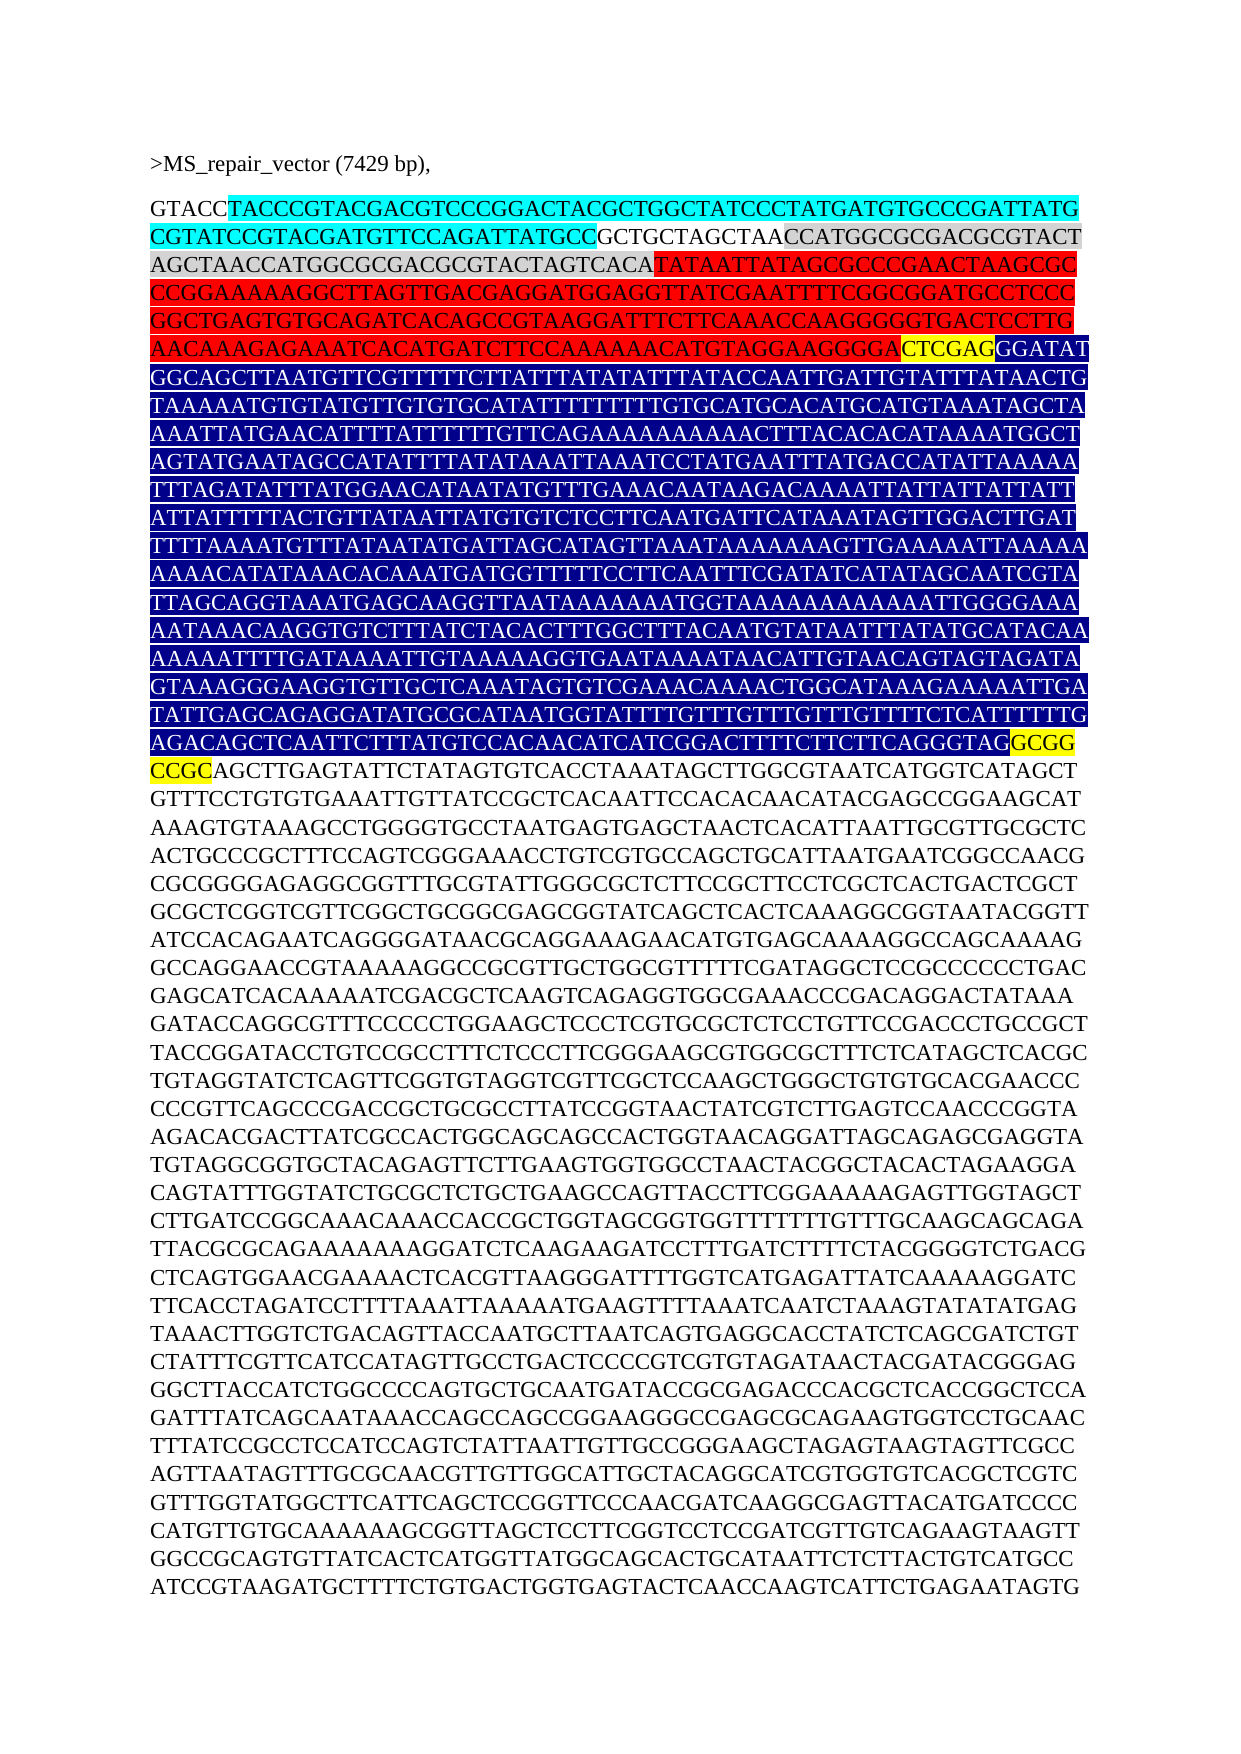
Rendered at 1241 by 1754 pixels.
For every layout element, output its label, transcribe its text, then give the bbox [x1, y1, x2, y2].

text >MS_repair_vector (7429 bp), [150, 150, 1090, 176]
text gtacctacccgtacgacgtcccggactacgctggctatccctatgatgtgcccgattatgcgtatccgtacgatgttccagattatgccgctgctagctaaccatggcgcgacgcgtactagctaaccatggcgcgacgcgtactagtcacatataattatagcgcccgaactaagcgcccggaaaaaggcttagttgacgaggatggaggttatcgaattttcggcggatgcctcccggctgagtgtgcagatcacagccgtaaggatttcttcaaaccaagggggtgactccttgaacaaagagaaatcacatgatcttccaaaaaacatgtaggaaggggactcgagggatatggcagcttaatgttcgtttttcttatttatatatttataccaattgattgtatttataactgtaaaaatgtgtatgttgtgtgcatatttttttttgtgcatgcacatgcatgtaaatagctaaaattatgaacattttattttttgttcagaaaaaaaaaactttacacacataaaatggctagtatgaatagccatattttatataaattaaatcctatgaatttatgaccatattaaaaatttagatatttatggaacataatatgtttgaaacaataagacaaaattattattattattattatttttactgttataattatgtgtctccttcaatgattcataaatagttggacttgatttttaaaatgtttataatatgattagcatagttaaataaaaaaagttgaaaaattaaaaaaaaacatataaacacaaatgatggtttttccttcaatttcgatatcatatagcaatcgtattagcaggtaaatgagcaaggttaataaaaaaatggtaaaaaaaaaaaattggggaaaaataaacaaggtgtctttatctacactttggctttacaatgtataatttatatgcatacaaaaaaattttgataaaattgtaaaaaggtgaataaaataacattgtaacagtagtagatagtaaagggaaggtgttgctcaaatagtgtcgaaacaaaactggcataaagaaaaattgatattgagcagaggatatgcgcataatggtattttgtttgtttgtttgttttctcattttttgagacagctcaattctttatgtccacaacatcatcggacttttcttcttcagggtaggcggccgcagcttgagtattctatagtgtcacctaaatagcttggcgtaatcatggtcatagctgtttcctgtgtgaaattgttatccgctcacaattccacacaacatacgagccggaagcataaagtgtaaagcctggggtgcctaatgagtgagctaactcacattaattgcgttgcgctcactgcccgctttccagtcgggaaacctgtcgtgccagctgcattaatgaatcggccaacgcgcggggagaggcggtttgcgtattgggcgctcttccgcttcctcgctcactgactcgctgcgctcggtcgttcggctgcggcgagcggtatcagctcactcaaaggcggtaatacggttatccacagaatcaggggataacgcaggaaagaacatgtgagcaaaaggccagcaaaaggccaggaaccgtaaaaaggccgcgttgctggcgtttttcgataggctccgcccccctgacgagcatcacaaaaatcgacgctcaagtcagaggtggcgaaacccgacaggactataaagataccaggcgtttccccctggaagctccctcgtgcgctctcctgttccgaccctgccgcttaccggatacctgtccgcctttctcccttcgggaagcgtggcgctttctcatagctcacgctgtaggtatctcagttcggtgtaggtcgttcgctccaagctgggctgtgtgcacgaaccccccgttcagcccgaccgctgcgccttatccggtaactatcgtcttgagtccaacccggtaagacacgacttatcgccactggcagcagccactggtaacaggattagcagagcgaggtatgtaggcggtgctacagagttcttgaagtggtggcctaactacggctacactagaaggacagtatttggtatctgcgctctgctgaagccagttaccttcggaaaaagagttggtagctcttgatccggcaaacaaaccaccgctggtagcggtggtttttttgtttgcaagcagcagattacgcgcagaaaaaaaggatctcaagaagatcctttgatcttttctacggggtctgacgctcagtggaacgaaaactcacgttaagggattttggtcatgagattatcaaaaaggatcttcacctagatccttttaaattaaaaatgaagttttaaatcaatctaaagtatatatgagtaaacttggtctgacagttaccaatgcttaatcagtgaggcacctatctcagcgatctgtctatttcgttcatccatagttgcctgactccccgtcgtgtagataactacgatacgggagggcttaccatctggccccagtgctgcaatgataccgcgagacccacgctcaccggctccagatttatcagcaataaaccagccagccggaagggccgagcgcagaagtggtcctgcaactttatccgcctccatccagtctattaattgttgccgggaagctagagtaagtagttcgccagttaatagtttgcgcaacgttgttggcattgctacaggcatcgtggtgtcacgctcgtcgtttggtatggcttcattcagctccggttcccaacgatcaaggcgagttacatgatcccccatgttgtgcaaaaaagcggttagctccttcggtcctccgatcgttgtcagaagtaagttggccgcagtgttatcactcatggttatggcagcactgcataattctcttactgtcatgccatccgtaagatgcttttctgtgactggtgagtactcaaccaagtcattctgagaatagtg [150, 195, 1090, 1599]
